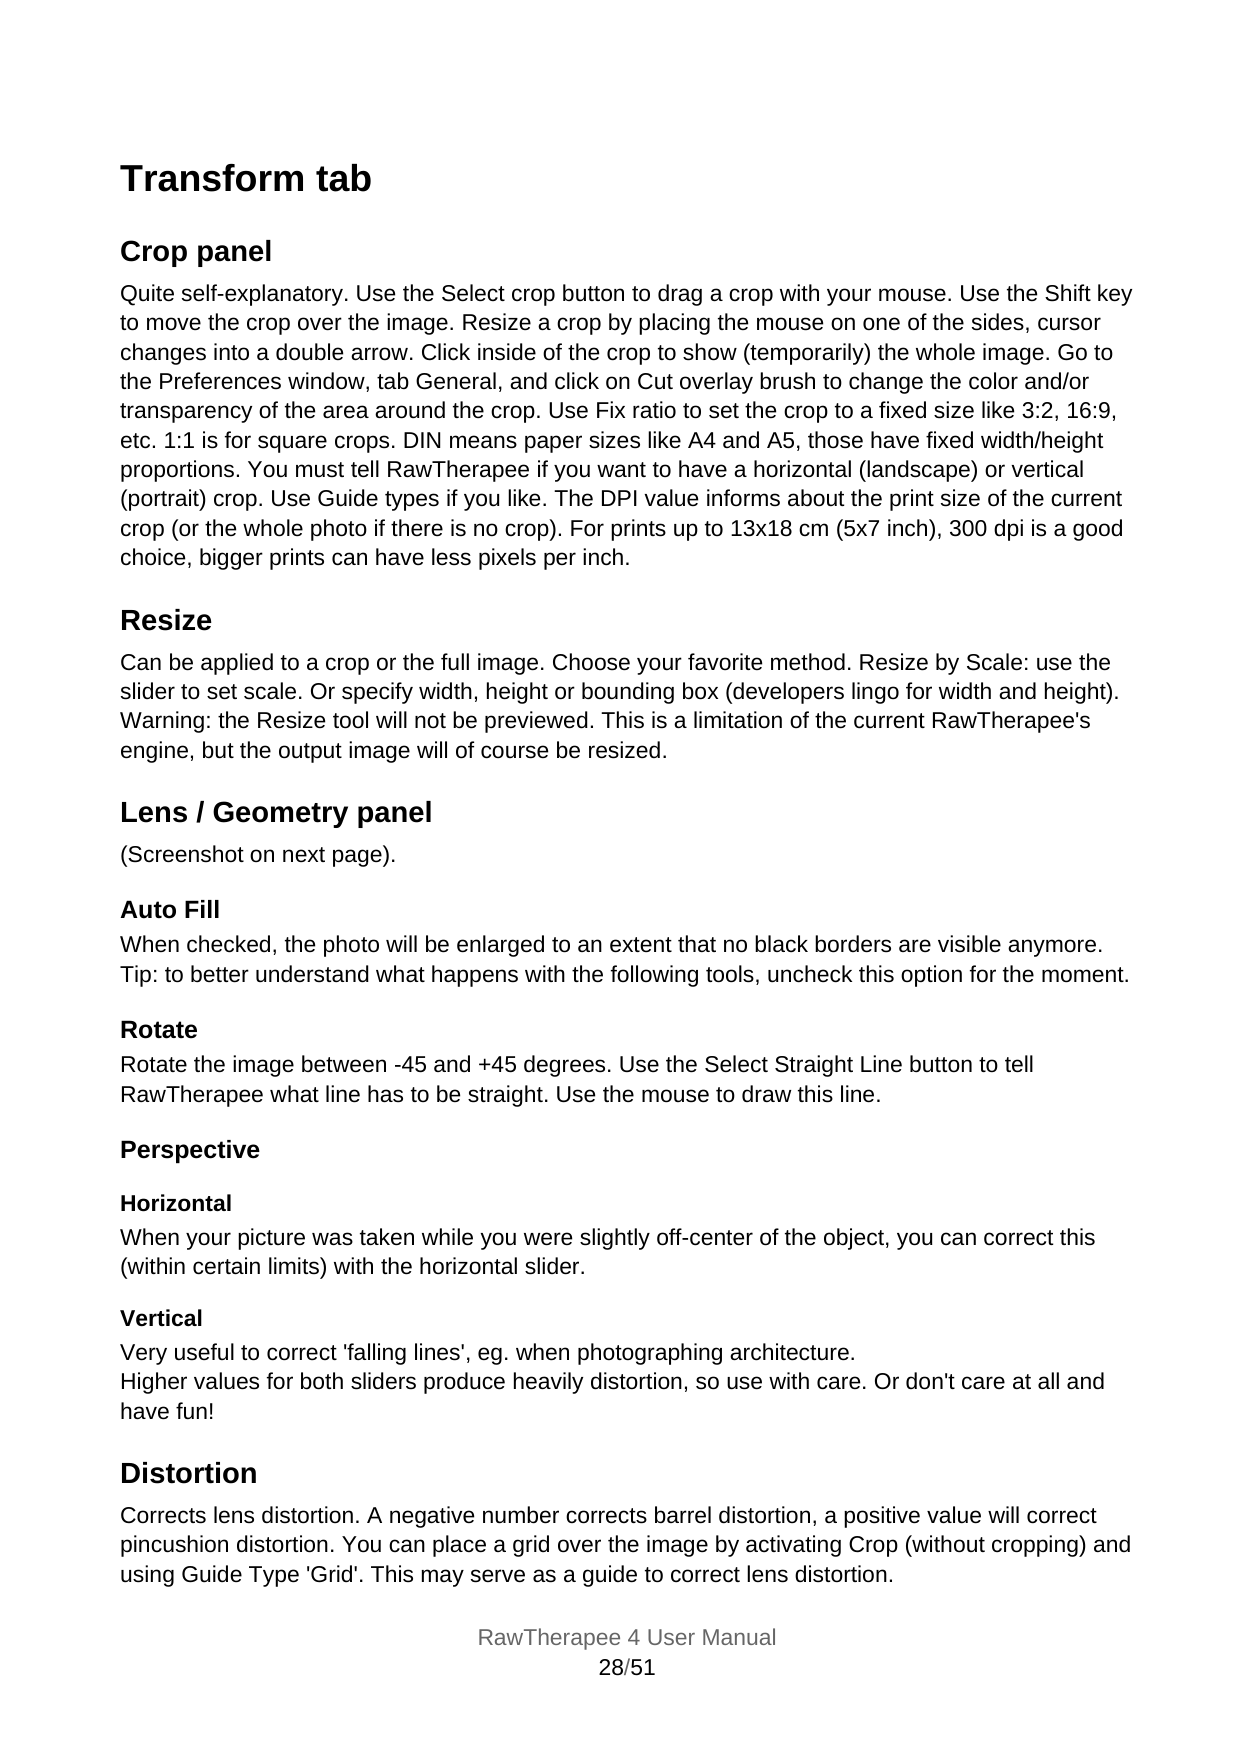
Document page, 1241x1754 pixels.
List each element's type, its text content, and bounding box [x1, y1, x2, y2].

text (Screenshot on next page). [120, 842, 1134, 867]
text Quite self-explanatory. Use the Select crop button to drag a crop with your mouse. Use the Shift key to move the crop over the image. Resize a crop by placing the mouse on one of the sides, cursor changes into a double arrow. Click inside of the crop to show (temporarily) the whole image. Go to the Preferences window, tab General, and click on Cut overlay brush to change the color and/or transparency of the area around the crop. Use Fix ratio to set the crop to a fixed size like 3:2, 16:9, etc. 1:1 is for square crops. DIN means paper sizes like A4 and A5, those have fixed width/height proportions. You must tell RawTherapee if you want to have a horizontal (landscape) or vertical (portrait) crop. Use Guide types if you like. The DPI value informs about the print size of the current crop (or the whole photo if there is no crop). For prints up to 13x18 cm (5x7 inch), 300 dpi is a good choice, bigger prints can have less pixels per inch. [120, 281, 1134, 571]
text When your picture was taken while you were slightly off-center of the object, you can correct this (within certain limits) with the horizontal slider. [120, 1224, 1134, 1279]
subtitle Rotate [120, 1016, 1134, 1044]
subtitle Vertical [120, 1306, 1134, 1332]
text Warning: the Resize tool will not be previewed. This is a limitation of the current RawTherapee's engine, but the output image will of course be resized. [120, 708, 1134, 763]
subtitle Horizontal [120, 1191, 1134, 1217]
subtitle Auto Fill [120, 896, 1134, 924]
text Corrects lens distortion. A negative number corrects barrel distortion, a positive value will correct pincushion distortion. You can place a grid over the image by activating Crop (without cropping) and using Guide Type 'Grid'. This may serve as a guide to correct lens distortion. [120, 1503, 1134, 1587]
subtitle Distortion [120, 1457, 1134, 1489]
text Very useful to correct 'falling lines', eg. when photographing architecture. [120, 1340, 1134, 1365]
text Higher values for both sliders produce heavily distortion, so use with care. Or don't care at all and have fun! [120, 1369, 1134, 1424]
subtitle Crop panel [120, 235, 1134, 267]
subtitle Transform tab [120, 157, 1134, 199]
text Rotate the image between -45 and +45 degrees. Use the Select Straight Line button to tell RawTherapee what line has to be straight. Use the mouse to draw this line. [120, 1052, 1134, 1107]
text When checked, the photo will be enlarged to an extent that no black borders are visible anymore. Tip: to better understand what happens with the following tools, uncheck this option for the moment. [120, 932, 1134, 987]
subtitle Perspective [120, 1136, 1134, 1164]
subtitle Lens / Geometry panel [120, 796, 1134, 828]
text Can be applied to a crop or the full image. Choose your favorite method. Resize by Scale: use the slider to set scale. Or specify width, height or bounding box (developers lingo for width and height). [120, 649, 1134, 704]
subtitle Resize [120, 603, 1134, 636]
